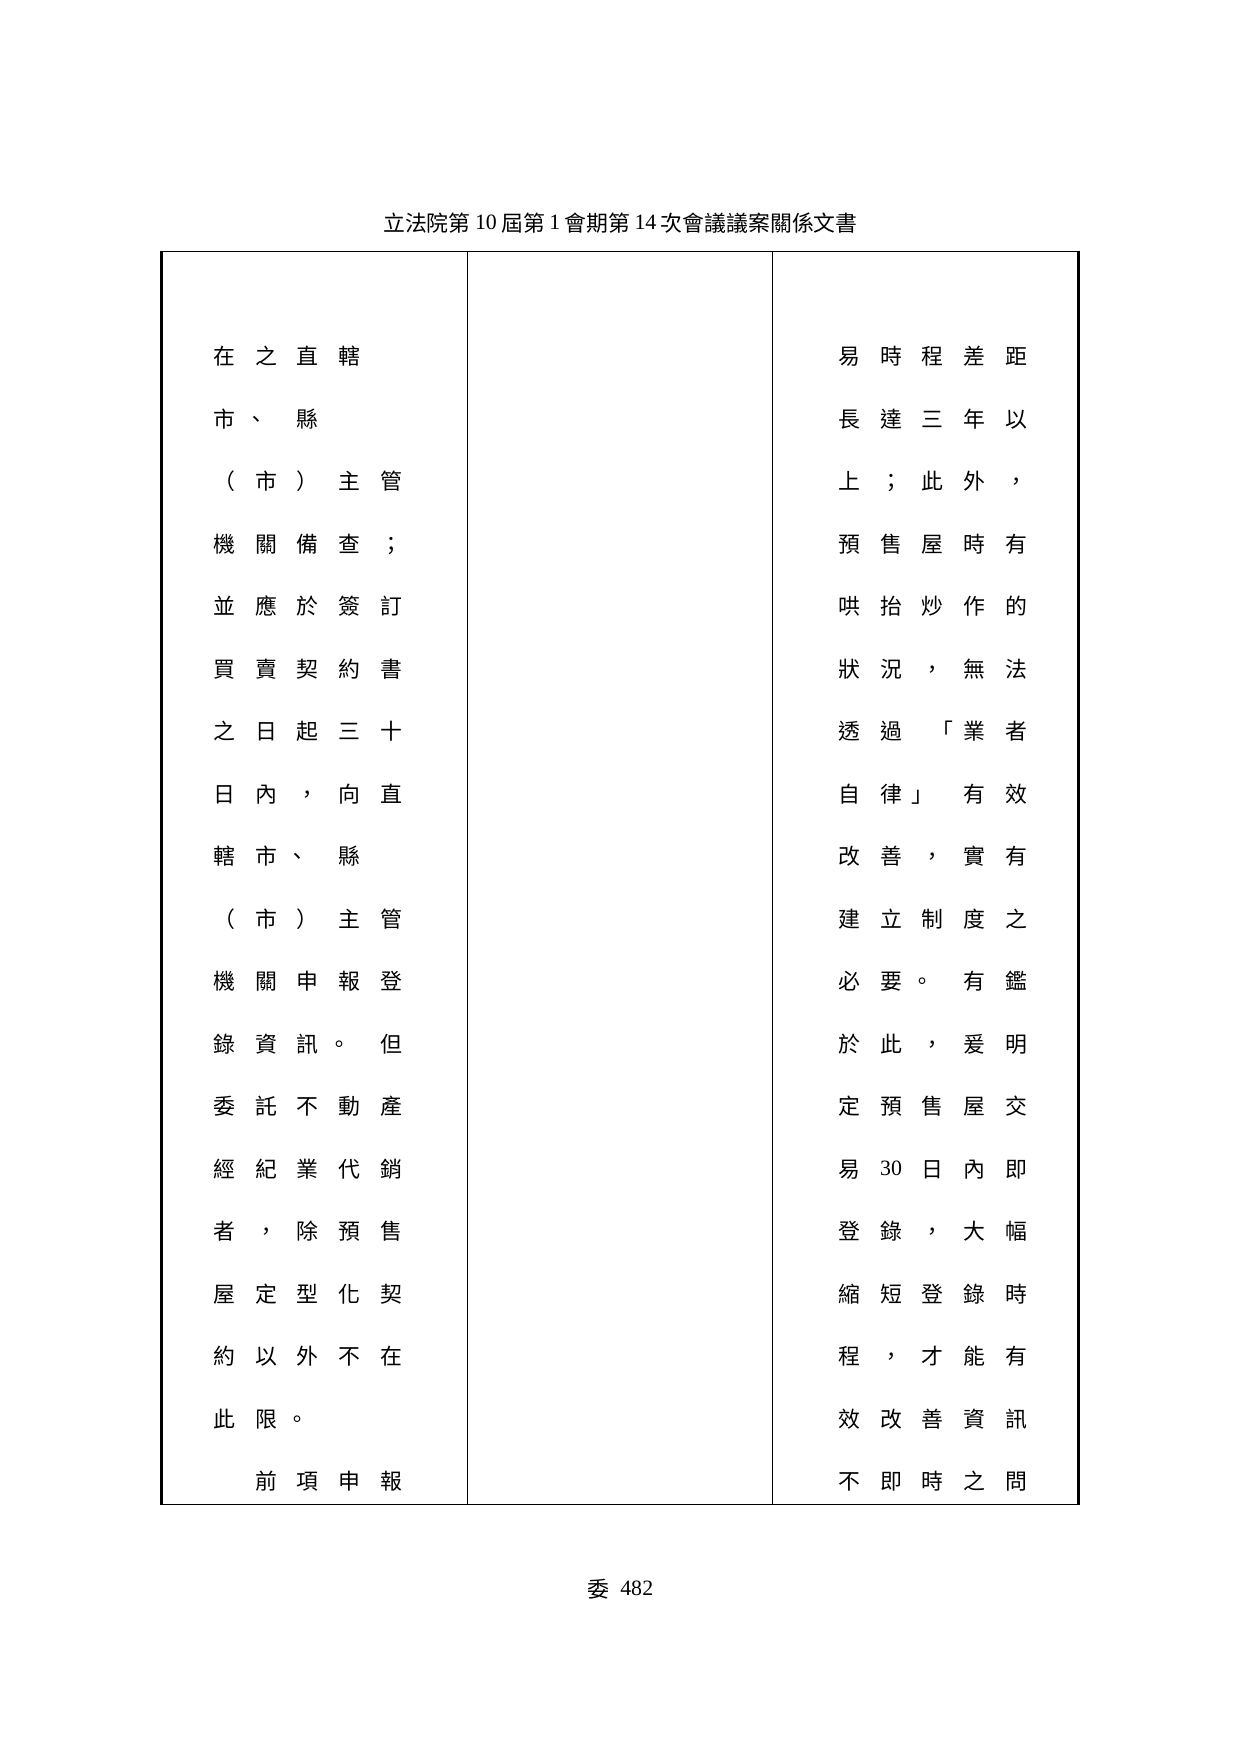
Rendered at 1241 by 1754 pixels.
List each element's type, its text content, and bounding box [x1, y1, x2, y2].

table_cell [468, 252, 772, 1504]
table_cell 易時程差距長達三年以上；此外，預售屋時有哄抬炒作的狀況，無法透過「業者自律」有效改善，實有建立制度之必要。有鑑於此，爰明定預售屋交易30日內即登錄，大幅縮短登錄時程，才能有效改善資訊不即時之問 [773, 252, 1077, 1504]
table_cell 在之直轄市、縣（市）主管機關備查；並應於簽訂買賣契約書之日起三十日內，向直轄市、縣（市）主管機關申報登錄資訊。但委託不動產經紀業代銷者，除預售屋定型化契約以外不在此限。 前項申報 [163, 252, 467, 1504]
